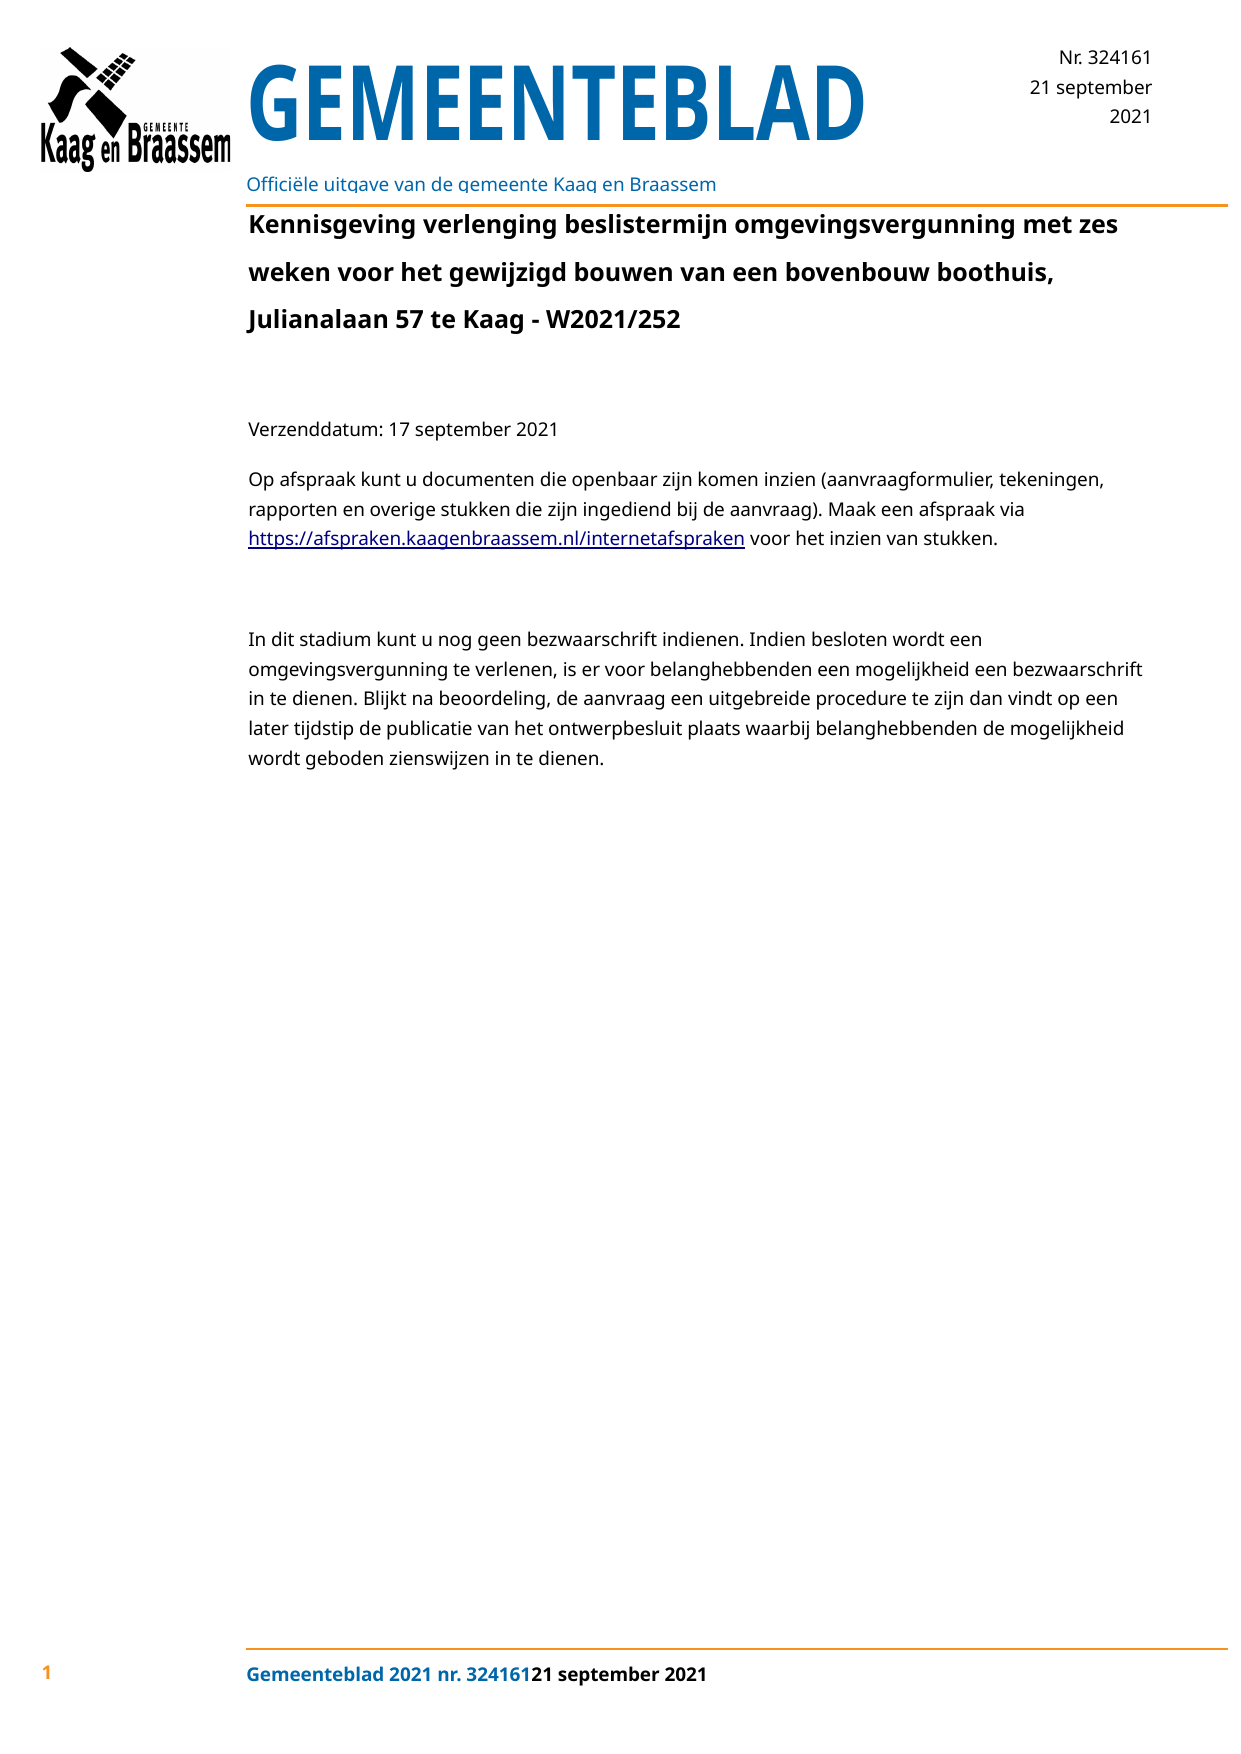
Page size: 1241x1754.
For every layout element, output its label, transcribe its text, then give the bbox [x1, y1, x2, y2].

text Op afspraak kunt u documenten die openbaar zijn komen inzien (aanvraagformulier, tekeningen, rapporten en overige stukken die zijn ingediend bij de aanvraag). Maak een afspraak via https://afspraken.kaagenbraassem.nl/internetafspraken voor het inzien van stukken. [248, 466, 1152, 551]
text Verzenddatum: 17 september 2021 [248, 416, 1152, 442]
picture [41, 47, 231, 172]
text Kennisgeving verlenging beslistermijn omgevingsvergunning met zes weken voor het gewijzigd bouwen van een bovenbouw boothuis, Julianalaan 57 te Kaag - W2021/252 [248, 207, 1152, 336]
text In dit stadium kunt u nog geen bezwaarschrift indienen. Indien besloten wordt een omgevingsvergunning te verlenen, is er voor belanghebbenden een mogelijkheid een bezwaarschrift in te dienen. Blijkt na beoordeling, de aanvraag een uitgebreide procedure te zijn dan vindt op een later tijdstip de publicatie van het ontwerpbesluit plaats waarbij belanghebbenden de mogelijkheid wordt geboden zienswijzen in te dienen. [248, 626, 1152, 770]
